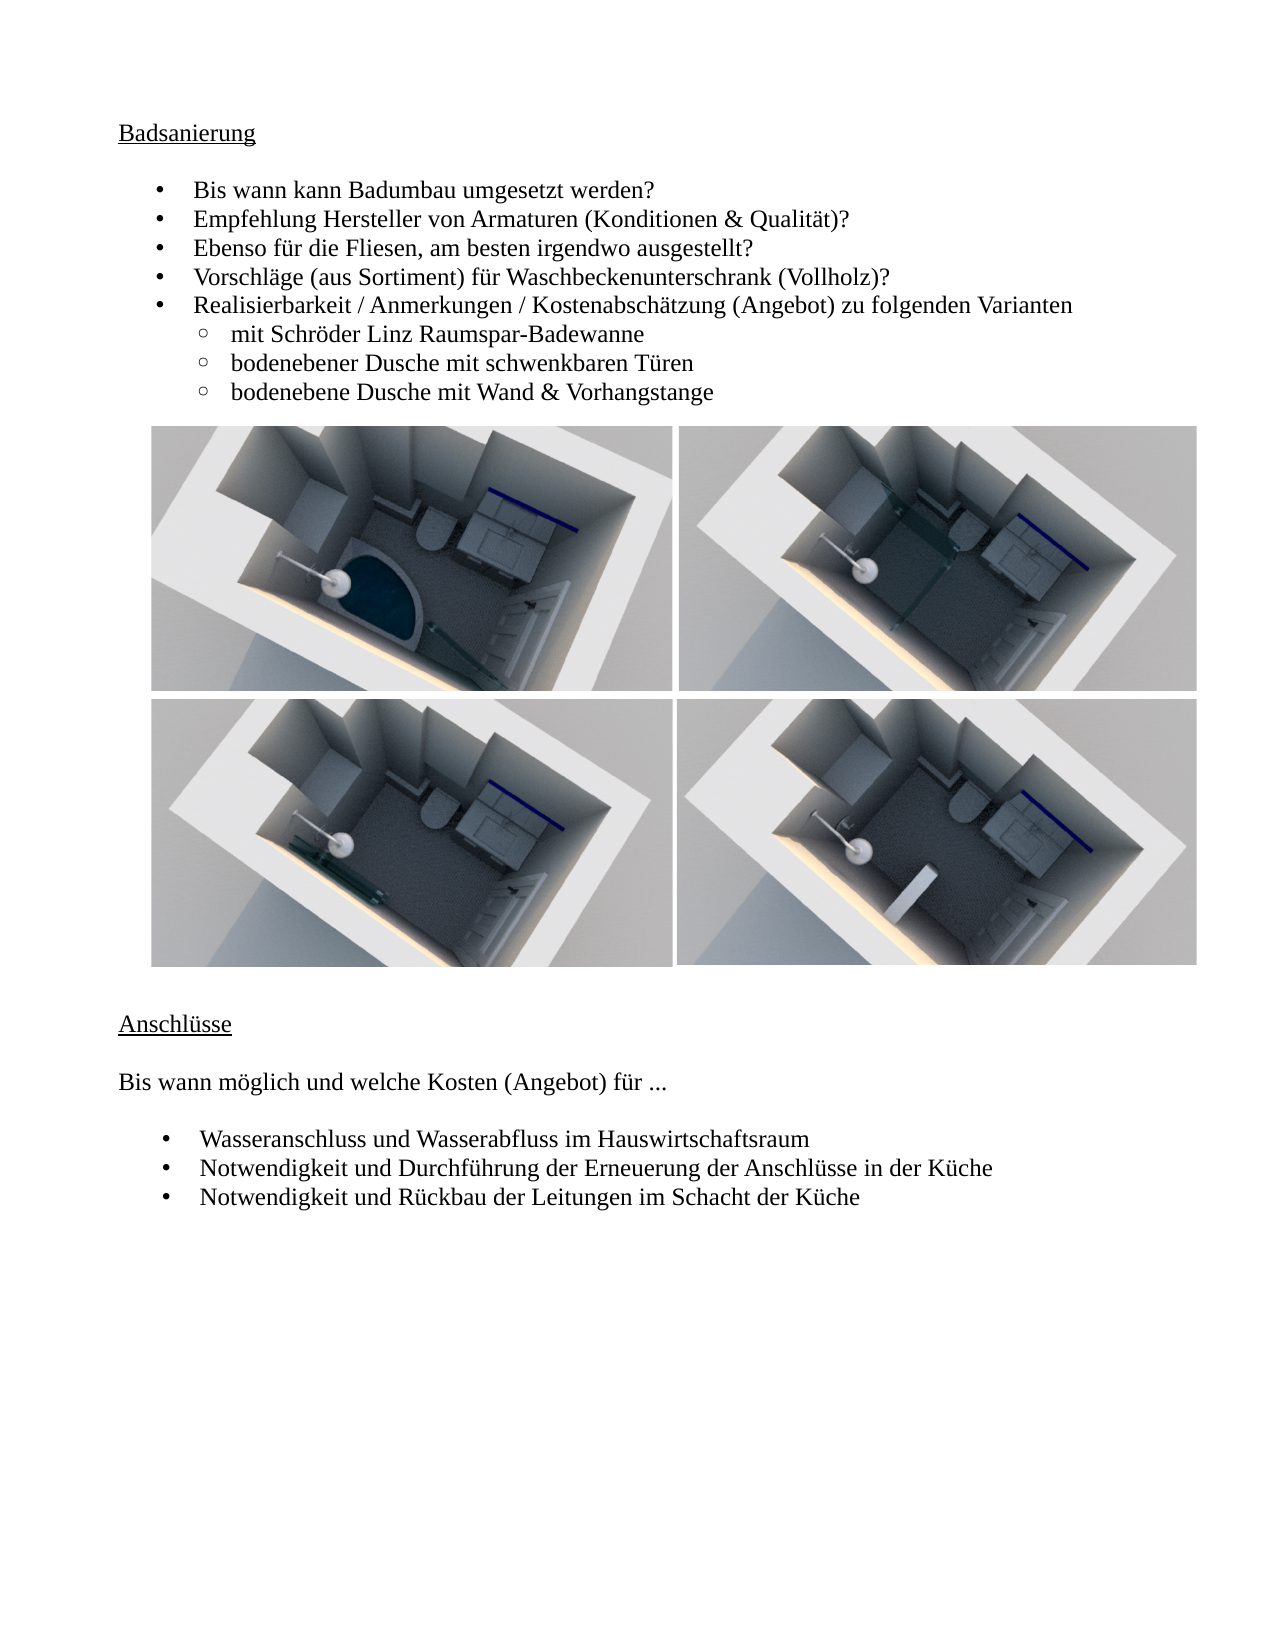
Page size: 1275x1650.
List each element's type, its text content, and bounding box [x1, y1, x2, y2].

text Anschlüsse [118, 1009, 1157, 1038]
picture [151, 426, 673, 691]
list bodenebener Dusche mit schwenkbaren Türen [193, 348, 1157, 377]
list mit Schröder Linz Raumspar-Badewanne [193, 319, 1157, 348]
list bodenebene Dusche mit Wand & Vorhangstange [193, 377, 1157, 406]
list Notwendigkeit und Rückbau der Leitungen im Schacht der Küche [162, 1182, 1157, 1239]
list Empfehlung Hersteller von Armaturen (Konditionen & Qualität)? [156, 204, 1157, 233]
list Ebenso für die Fliesen, am besten irgendwo ausgestellt? [156, 233, 1157, 262]
list Vorschläge (aus Sortiment) für Waschbeckenunterschrank (Vollholz)? [156, 262, 1157, 291]
text Badsanierung [118, 118, 1157, 147]
text Bis wann möglich und welche Kosten (Angebot) für ... [118, 1067, 1157, 1096]
list Wasseranschluss und Wasserabfluss im Hauswirtschaftsraum [162, 1124, 1157, 1153]
list Bis wann kann Badumbau umgesetzt werden? [156, 176, 1157, 204]
list Realisierbarkeit / Anmerkungen / Kostenabschätzung (Angebot) zu folgenden Varianten [156, 291, 1157, 319]
list Notwendigkeit und Durchführung der Erneuerung der Anschlüsse in der Küche [162, 1153, 1157, 1182]
picture [151, 699, 673, 967]
picture [678, 426, 1197, 691]
picture [676, 699, 1197, 965]
